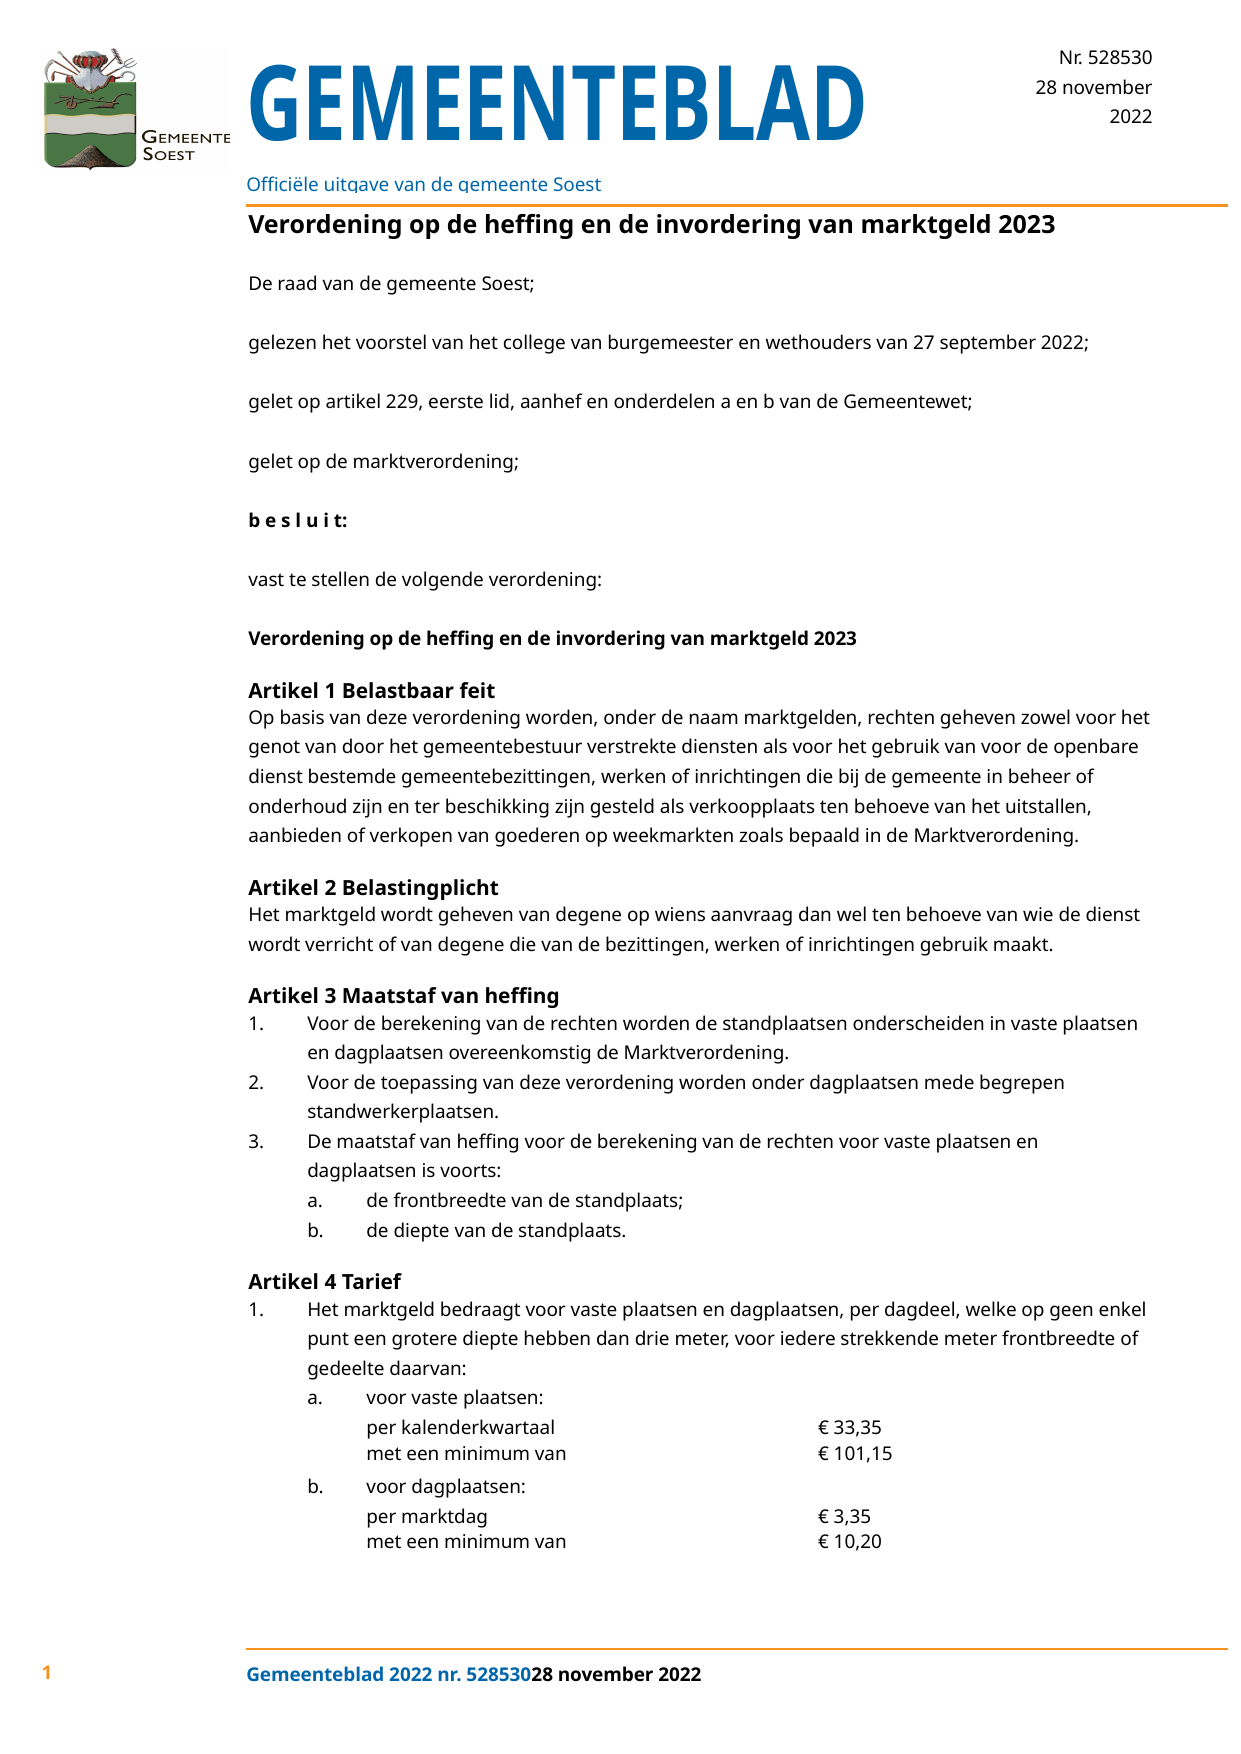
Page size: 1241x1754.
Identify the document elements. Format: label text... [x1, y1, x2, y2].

list Het marktgeld bedraagt voor vaste plaatsen en dagplaatsen, per dagdeel, welke op geen enkel punt een grotere diepte hebben dan drie meter, voor iedere strekkende meter frontbreedte of gedeelte daarvan: [248, 1296, 1152, 1381]
text Op basis van deze verordening worden, onder de naam marktgelden, rechten geheven zowel voor het genot van door het gemeentebestuur verstrekte diensten als voor het gebruik van voor de openbare dienst bestemde gemeentebezittingen, werken of inrichtingen die bij de gemeente in beheer of onderhoud zijn en ter beschikking zijn gesteld als verkoopplaats ten behoeve van het uitstallen, aanbieden of verkopen van goederen op weekmarkten zoals bepaald in de Marktverordening. [248, 704, 1152, 848]
text Artikel 1 Belastbaar feit [248, 676, 1152, 704]
table_cell € 10,20 [818, 1529, 1240, 1554]
picture [41, 47, 231, 172]
table_cell met een minimum van [366, 1529, 818, 1554]
text Artikel 3 Maatstaf van heffing [248, 981, 1152, 1010]
text Verordening op de heffing en de invordering van marktgeld 2023 [248, 207, 1152, 241]
text gelet op artikel 229, eerste lid, aanhef en onderdelen a en b van de Gemeentewet; [248, 389, 1152, 414]
table_header € 3,35 [818, 1503, 1240, 1528]
list Voor de berekening van de rechten worden de standplaatsen onderscheiden in vaste plaatsen en dagplaatsen overeenkomstig de Marktverordening. [248, 1010, 1152, 1065]
text Verordening op de heffing en de invordering van marktgeld 2023 [248, 625, 1152, 651]
text Artikel 2 Belastingplicht [248, 873, 1152, 901]
list De maatstaf van heffing voor de berekening van de rechten voor vaste plaatsen en dagplaatsen is voorts: [248, 1128, 1152, 1183]
table_header per marktdag [366, 1503, 818, 1528]
text De raad van de gemeente Soest; [248, 270, 1152, 296]
table_header € 33,35 [818, 1414, 1240, 1440]
list Voor de toepassing van deze verordening worden onder dagplaatsen mede begrepen standwerkerplaatsen. [248, 1069, 1152, 1124]
list de diepte van de standplaats. [307, 1217, 1152, 1243]
table_cell met een minimum van [366, 1440, 818, 1466]
list voor dagplaatsen: [307, 1473, 1152, 1499]
list voor vaste plaatsen: [307, 1384, 1152, 1410]
text gelet op de marktverordening; [248, 448, 1152, 473]
table_header per kalenderkwartaal [366, 1414, 818, 1440]
text vast te stellen de volgende verordening: [248, 566, 1152, 592]
text b e s l u i t: [248, 507, 1152, 533]
text gelezen het voorstel van het college van burgemeester en wethouders van 27 september 2022; [248, 329, 1152, 355]
text Het marktgeld wordt geheven van degene op wiens aanvraag dan wel ten behoeve van wie de dienst wordt verricht of van degene die van de bezittingen, werken of inrichtingen gebruik maakt. [248, 901, 1152, 957]
table_cell € 101,15 [818, 1440, 1240, 1466]
list de frontbreedte van de standplaats; [307, 1187, 1152, 1213]
text Artikel 4 Tarief [248, 1267, 1152, 1296]
